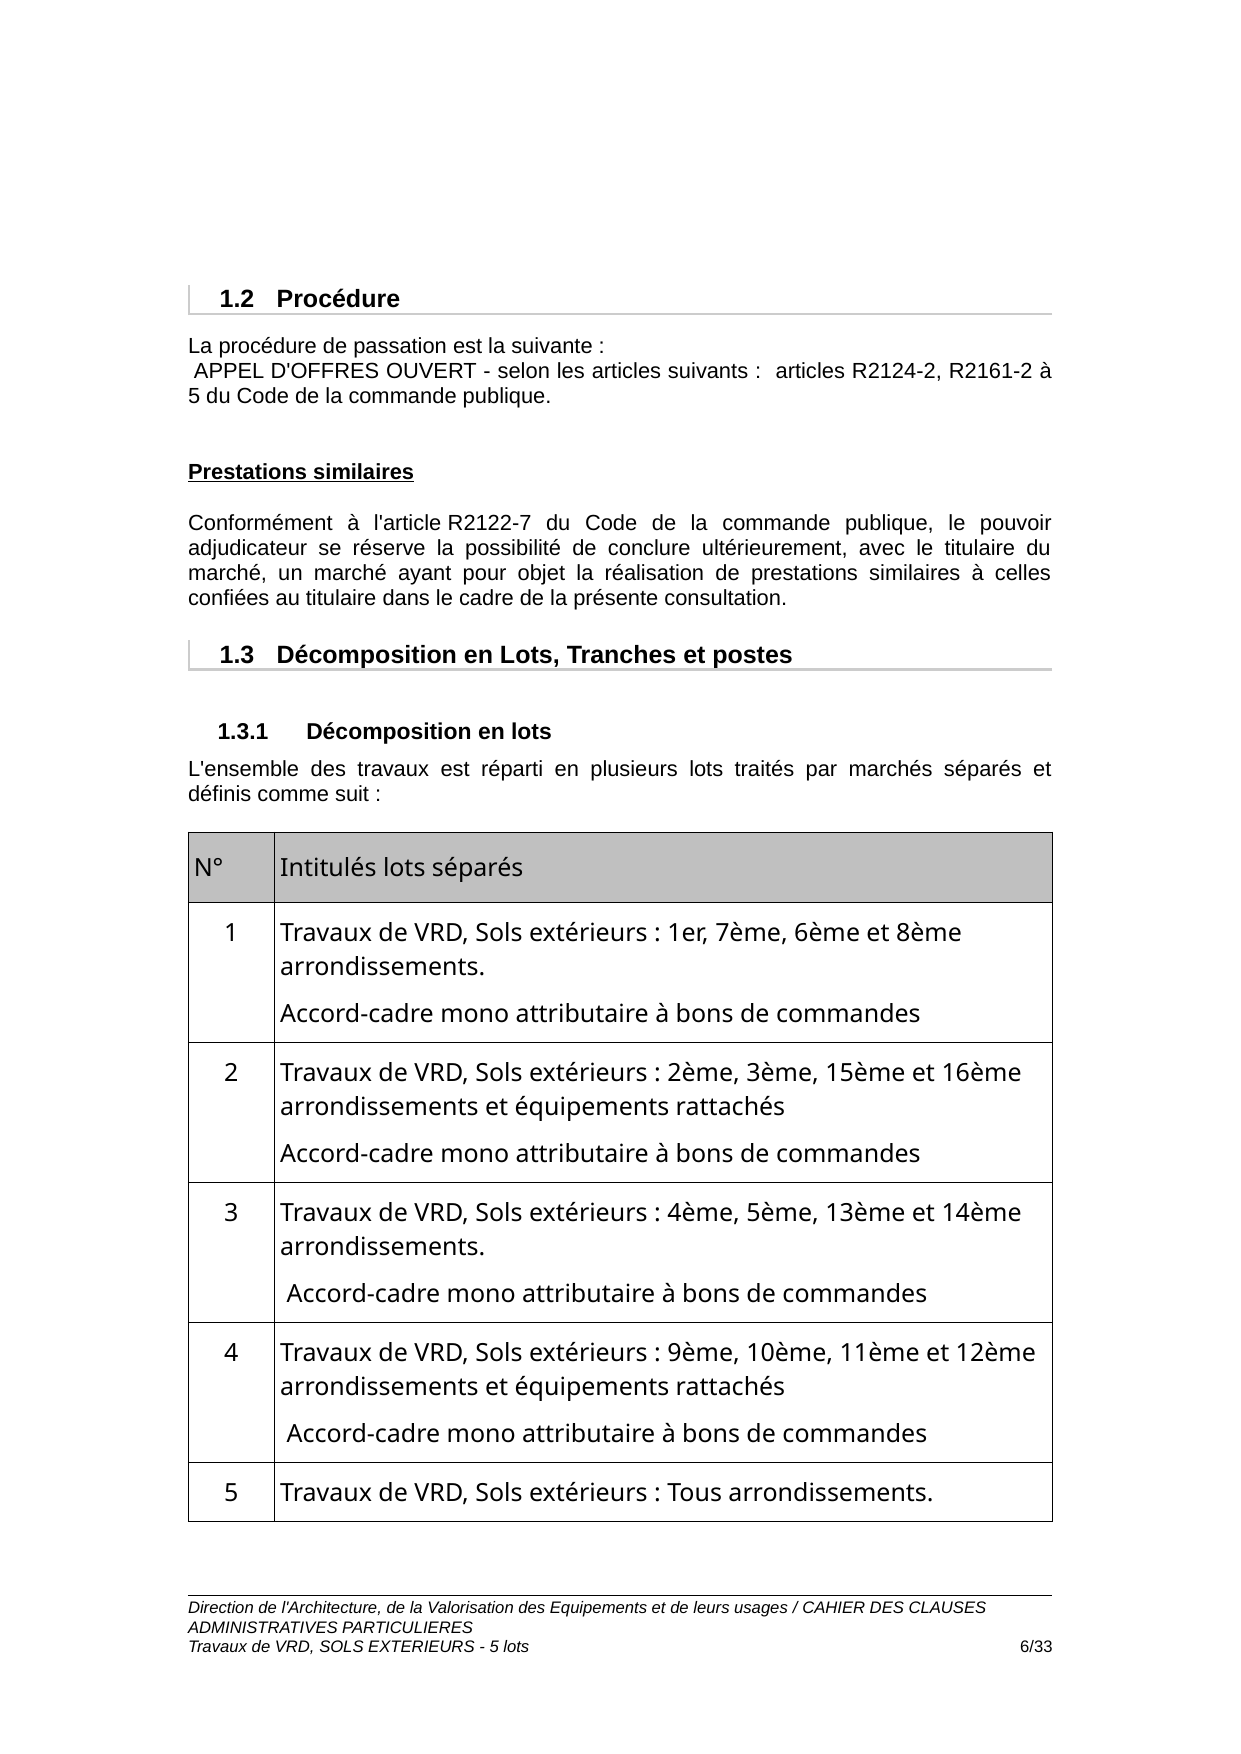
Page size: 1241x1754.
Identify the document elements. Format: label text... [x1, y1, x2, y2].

table_cell Travaux de VRD, Sols extérieurs : 9ème, 10ème, 11ème et 12ème arrondissements et équipements rattachés Accord-cadre mono attributaire à bons de commandes [275, 1323, 1052, 1462]
text Conformément à l'article R2122-7 du Code de la commande publique, le pouvoir adjudicateur se réserve la possibilité de conclure ultérieurement, avec le titulaire du marché, un marché ayant pour objet la réalisation de prestations similaires à celles confiées au titulaire dans le cadre de la présente consultation. [188, 509, 1052, 610]
text Prestations similaires [188, 459, 1052, 484]
table_cell 4 [189, 1323, 274, 1462]
text APPEL D'OFFRES OUVERT - selon les articles suivants : articles R2124-2, R2161-2 à 5 du Code de la commande publique. [188, 358, 1052, 409]
table_cell Travaux de VRD, Sols extérieurs : Tous arrondissements. [275, 1463, 1052, 1521]
table_cell Travaux de VRD, Sols extérieurs : 2ème, 3ème, 15ème et 16ème arrondissements et équipements rattachés Accord-cadre mono attributaire à bons de commandes [275, 1043, 1052, 1182]
table_header Intitulés lots séparés [275, 833, 1052, 902]
table_cell 1 [189, 903, 274, 1042]
table_cell Travaux de VRD, Sols extérieurs : 4ème, 5ème, 13ème et 14ème arrondissements. Accord-cadre mono attributaire à bons de commandes [275, 1183, 1052, 1322]
subtitle Décomposition en Lots, Tranches et postes [190, 640, 1052, 668]
text La procédure de passation est la suivante : [188, 333, 1052, 358]
table_cell 2 [189, 1043, 274, 1182]
table_cell 3 [189, 1183, 274, 1322]
table_cell Travaux de VRD, Sols extérieurs : 1er, 7ème, 6ème et 8ème arrondissements. Accord-cadre mono attributaire à bons de commandes [275, 903, 1052, 1042]
subtitle Décomposition en lots [188, 718, 1052, 744]
table_cell 5 [189, 1463, 274, 1521]
table_header N° [189, 833, 274, 902]
subtitle Procédure [188, 284, 1052, 313]
text L'ensemble des travaux est réparti en plusieurs lots traités par marchés séparés et définis comme suit : [188, 756, 1052, 806]
